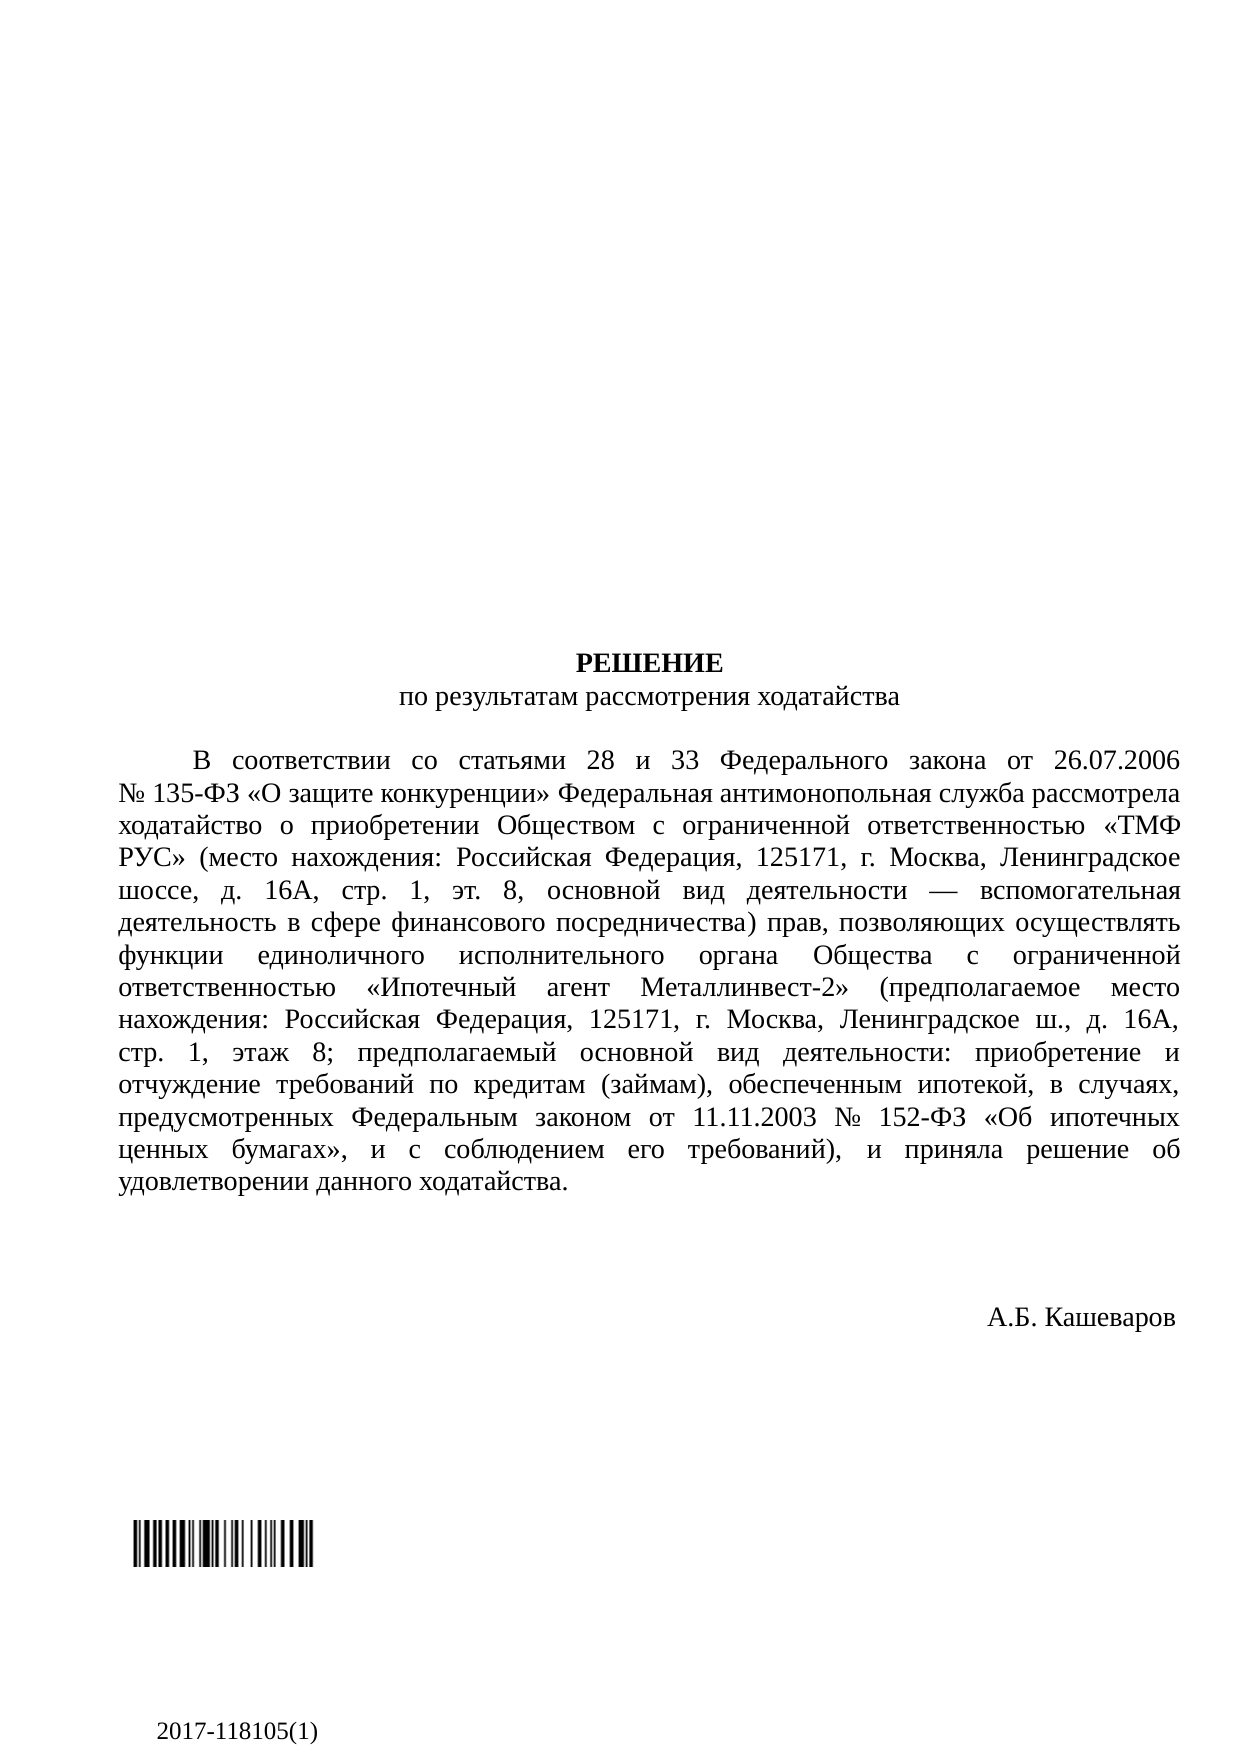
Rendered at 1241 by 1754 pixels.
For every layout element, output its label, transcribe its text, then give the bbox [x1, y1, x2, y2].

picture [118, 1520, 331, 1567]
text по результатам рассмотрения ходатайства [118, 678, 1181, 711]
table_cell [353, 1403, 832, 1447]
table_cell [118, 1403, 352, 1447]
text РЕШЕНИЕ [118, 646, 1181, 678]
table_header А.Б. Кашеваров [832, 1229, 1182, 1403]
table_cell [832, 1403, 1182, 1447]
table_header [664, 147, 1181, 584]
table_header [353, 1229, 832, 1403]
text В соответствии со статьями 28 и 33 Федерального закона от 26.07.2006 № 135-ФЗ «О защите конкуренции» Федеральная антимонопольная служба рассмотрела ходатайство о приобретении Обществом с ограниченной ответственностью «ТМФ РУС» (место нахождения: Российская Федерация, 125171, г. Москва, Ленинградское шоссе, д. 16А, стр. 1, эт. 8, основной вид деятельности — вспомогательная деятельность в сфере финансового посредничества) прав, позволяющих осуществлять функции единоличного исполнительного органа Общества с ограниченной ответственностью «Ипотечный агент Металлинвест-2» (предполагаемое место нахождения: Российская Федерация, 125171, г. Москва, Ленинградское ш., д. 16А, стр. 1, этаж 8; предполагаемый основной вид деятельности: приобретение и отчуждение требований по кредитам (займам), обеспеченным ипотекой, в случаях, предусмотренных Федеральным законом от 11.11.2003 № 152-ФЗ «Об ипотечных ценных бумагах», и с соблюдением его требований), и приняла решение об удовлетворении данного ходатайства. [118, 743, 1181, 1197]
table_header [118, 1229, 352, 1403]
